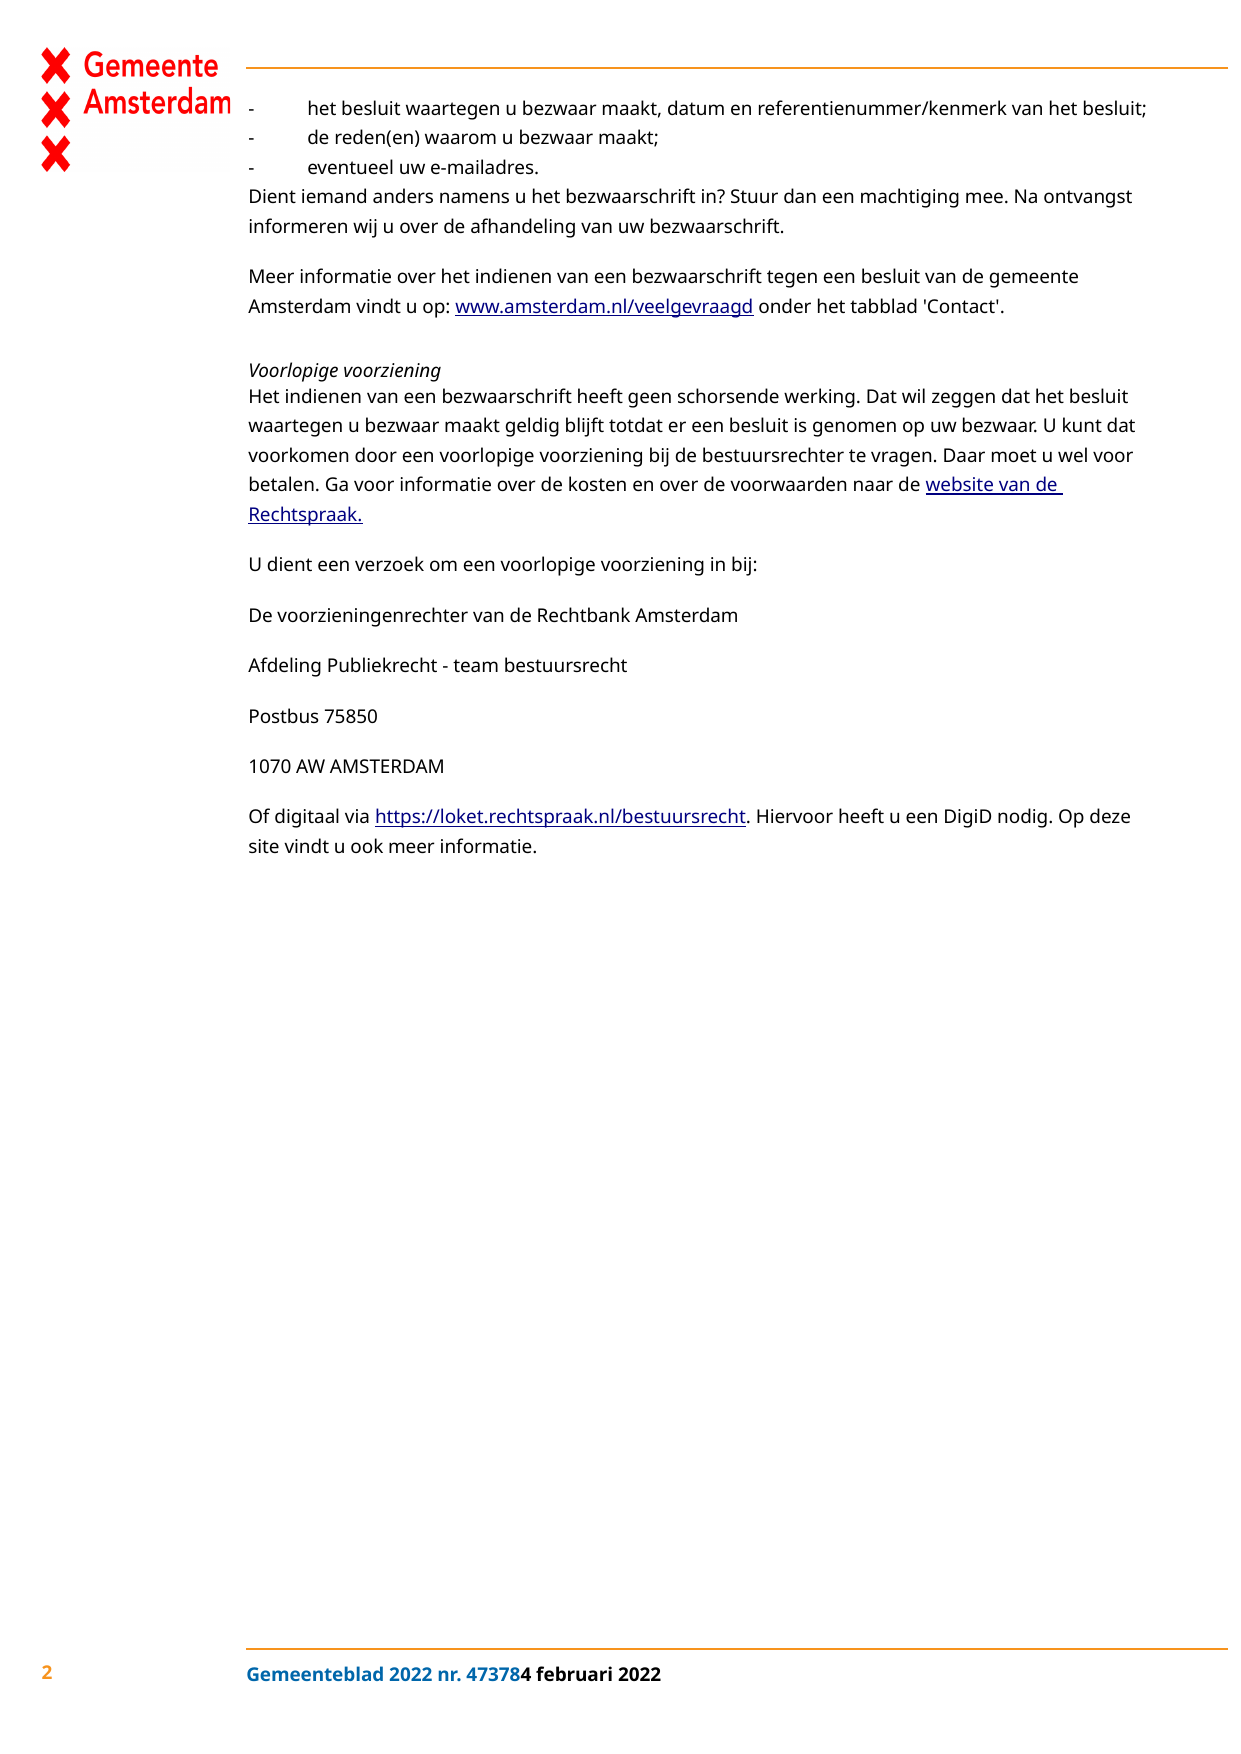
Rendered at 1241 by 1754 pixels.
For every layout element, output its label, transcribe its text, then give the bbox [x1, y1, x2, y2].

text Dient iemand anders namens u het bezwaarschrift in? Stuur dan een machtiging mee. Na ontvangst informeren wij u over de afhandeling van uw bezwaarschrift. [248, 183, 1152, 239]
text De voorzieningenrechter van de Rechtbank Amsterdam [248, 602, 1152, 628]
text U dient een verzoek om een voorlopige voorziening in bij: [248, 552, 1152, 577]
text Afdeling Publiekrecht - team bestuursrecht [248, 652, 1152, 678]
list het besluit waartegen u bezwaar maakt, datum en referentienummer/kenmerk van het besluit; [248, 95, 1152, 121]
text Het indienen van een bezwaarschrift heeft geen schorsende werking. Dat wil zeggen dat het besluit waartegen u bezwaar maakt geldig blijft totdat er een besluit is genomen op uw bezwaar. U kunt dat voorkomen door een voorlopige voorziening bij de bestuursrechter te vragen. Daar moet u wel voor betalen. Ga voor informatie over de kosten en over de voorwaarden naar de website van de Rechtspraak. [248, 383, 1152, 527]
text Postbus 75850 [248, 703, 1152, 728]
text Meer informatie over het indienen van een bezwaarschrift tegen een besluit van de gemeente Amsterdam vindt u op: www.amsterdam.nl/veelgevraagd onder het tabblad 'Contact'. [248, 263, 1152, 319]
text 1070 AW AMSTERDAM [248, 753, 1152, 779]
picture [41, 47, 231, 172]
list eventueel uw e-mailadres. [248, 154, 1152, 180]
text Voorlopige voorziening [248, 357, 1152, 383]
text Of digitaal via https://loket.rechtspraak.nl/bestuursrecht. Hiervoor heeft u een DigiD nodig. Op deze site vindt u ook meer informatie. [248, 804, 1152, 859]
list de reden(en) waarom u bezwaar maakt; [248, 124, 1152, 150]
